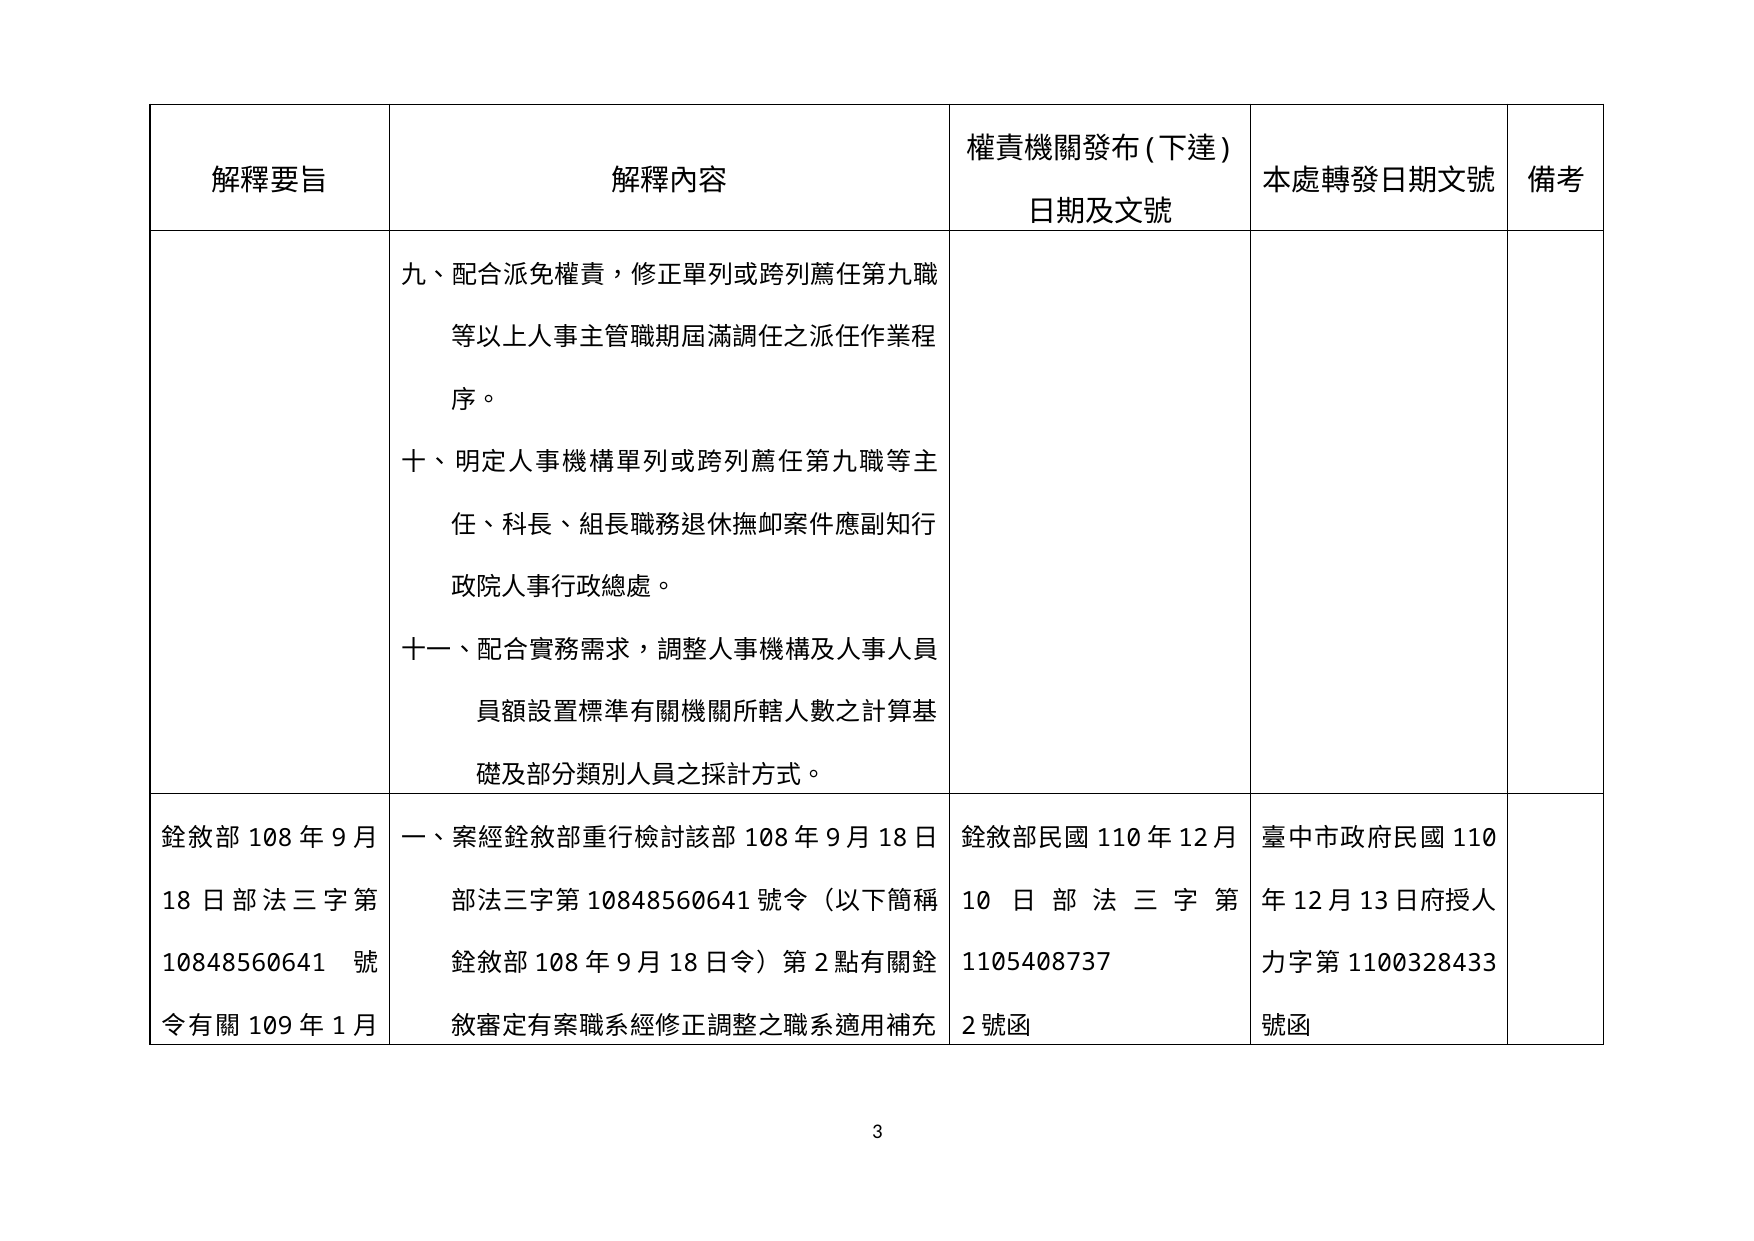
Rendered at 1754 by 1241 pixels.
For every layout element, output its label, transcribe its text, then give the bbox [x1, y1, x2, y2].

table_cell 銓敘部民國110年12月10日部法三字第1105408737 2號函 [950, 794, 1250, 1044]
table_header 解釋要旨 [151, 105, 389, 229]
table_header 解釋內容 [390, 105, 949, 229]
table_cell [950, 231, 1250, 793]
table_cell 一、案經銓敘部重行檢討該部108年9月18日部法三字第10848560641號令（以下簡稱銓敘部108年9月18日令）第2點有關銓敘審定有案職系經修正調整之職系適用補充 [390, 794, 949, 1044]
table_header 權責機關發布(下達) 日期及文號 [950, 105, 1250, 229]
table_cell 臺中市政府民國110年12月13日府授人力字第1100328433號函 [1251, 794, 1507, 1044]
table_cell [151, 231, 389, 793]
table_cell [1251, 231, 1507, 793]
table_cell [1508, 794, 1603, 1044]
table_header 備考 [1508, 105, 1603, 229]
table_header 本處轉發日期文號 [1251, 105, 1507, 229]
table_cell 銓敘部108年9月18日部法三字第10848560641號令有關109年1月 [151, 794, 389, 1044]
table_cell [1508, 231, 1603, 793]
table_cell 九、配合派免權責，修正單列或跨列薦任第九職等以上人事主管職期屆滿調任之派任作業程序。 十、明定人事機構單列或跨列薦任第九職等主任、科長、組長職務退休撫卹案件應副知行政院人事行政總處。 十一、配合實務需求，調整人事機構及人事人員員額設置標準有關機關所轄人數之計算基礎及部分類別人員之採計方式。 [390, 231, 949, 793]
